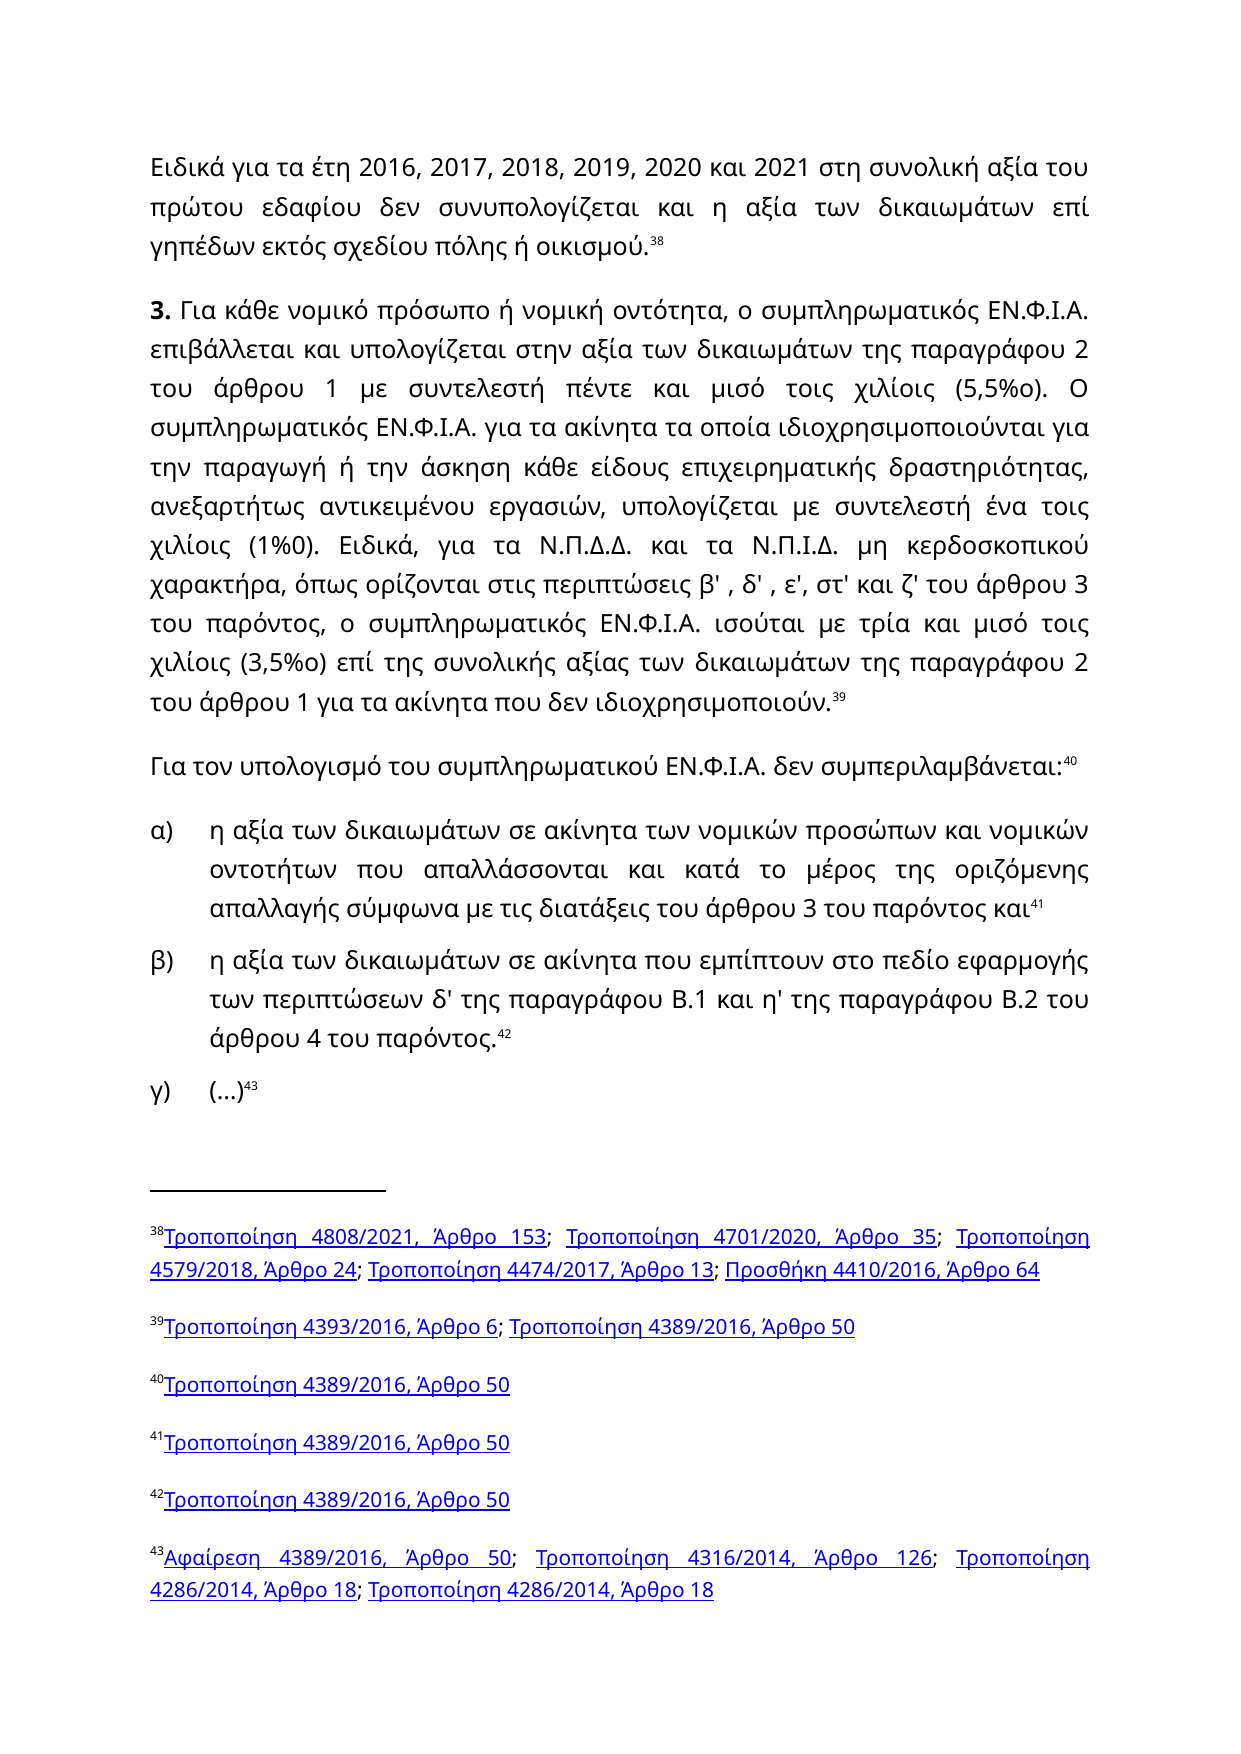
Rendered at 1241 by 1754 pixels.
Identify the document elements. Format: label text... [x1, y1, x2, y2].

text Τροποποίηση 4393/2016, Άρθρο 6; Τροποποίηση 4389/2016, Άρθρο 50 [150, 1312, 1090, 1341]
text Τροποποίηση 4389/2016, Άρθρο 50 [150, 1428, 1090, 1456]
list γ) (…) [150, 1072, 1090, 1107]
list α) η αξία των δικαιωμάτων σε ακίνητα των νομικών προσώπων και νομικών οντοτήτων που απαλλάσσονται και κατά το μέρος της οριζόμενης απαλλαγής σύμφωνα με τις διατάξεις του άρθρου 3 του παρόντος και [150, 812, 1090, 925]
list β) η αξία των δικαιωμάτων σε ακίνητα που εμπίπτουν στο πεδίο εφαρμογής των περιπτώσεων δ' της παραγράφου Β.1 και η' της παραγράφου Β.2 του άρθρου 4 του παρόντος. [150, 942, 1090, 1055]
text Για τον υπολογισμό του συμπληρωματικού ΕΝ.Φ.Ι.Α. δεν συμπεριλαμβάνεται: [150, 748, 1090, 782]
text Τροποποίηση 4808/2021, Άρθρο 153; Τροποποίηση 4701/2020, Άρθρο 35; Τροποποίηση 4579/2018, Άρθρο 24; Τροποποίηση 4474/2017, Άρθρο 13; Προσθήκη 4410/2016, Άρθρο 64 [150, 1222, 1090, 1283]
text Αφαίρεση 4389/2016, Άρθρο 50; Τροποποίηση 4316/2014, Άρθρο 126; Τροποποίηση 4286/2014, Άρθρο 18; Τροποποίηση 4286/2014, Άρθρο 18 [150, 1543, 1090, 1604]
text Τροποποίηση 4389/2016, Άρθρο 50 [150, 1370, 1090, 1398]
text Ειδικά για τα έτη 2016, 2017, 2018, 2019, 2020 και 2021 στη συνολική αξία του πρώτου εδαφίου δεν συνυπολογίζεται και η αξία των δικαιωμάτων επί γηπέδων εκτός σχεδίου πόλης ή οικισμού. [150, 150, 1090, 262]
text Τροποποίηση 4389/2016, Άρθρο 50 [150, 1485, 1090, 1514]
text 3. Για κάθε νομικό πρόσωπο ή νομική οντότητα, ο συμπληρωματικός ΕΝ.Φ.Ι.Α. επιβάλλεται και υπολογίζεται στην αξία των δικαιωμάτων της παραγράφου 2 του άρθρου 1 με συντελεστή πέντε και μισό τοις χιλίοις (5,5%ο). Ο συμπληρωματικός ΕΝ.Φ.Ι.Α. για τα ακίνητα τα οποία ιδιοχρησιμοποιούνται για την παραγωγή ή την άσκηση κάθε είδους επιχειρηματικής δραστηριότητας, ανεξαρτήτως αντικειμένου εργασιών, υπολογίζεται με συντελεστή ένα τοις χιλίοις (1%0). Ειδικά, για τα Ν.Π.Δ.Δ. και τα Ν.Π.Ι.Δ. μη κερδοσκοπικού χαρακτήρα, όπως ορίζονται στις περιπτώσεις β' , δ' , ε', στ' και ζ' του άρθρου 3 του παρόντος, ο συμπληρωματικός ΕΝ.Φ.Ι.Α. ισούται με τρία και μισό τοις χιλίοις (3,5%ο) επί της συνολικής αξίας των δικαιωμάτων της παραγράφου 2 του άρθρου 1 για τα ακίνητα που δεν ιδιοχρησιμοποιούν. [150, 292, 1090, 718]
